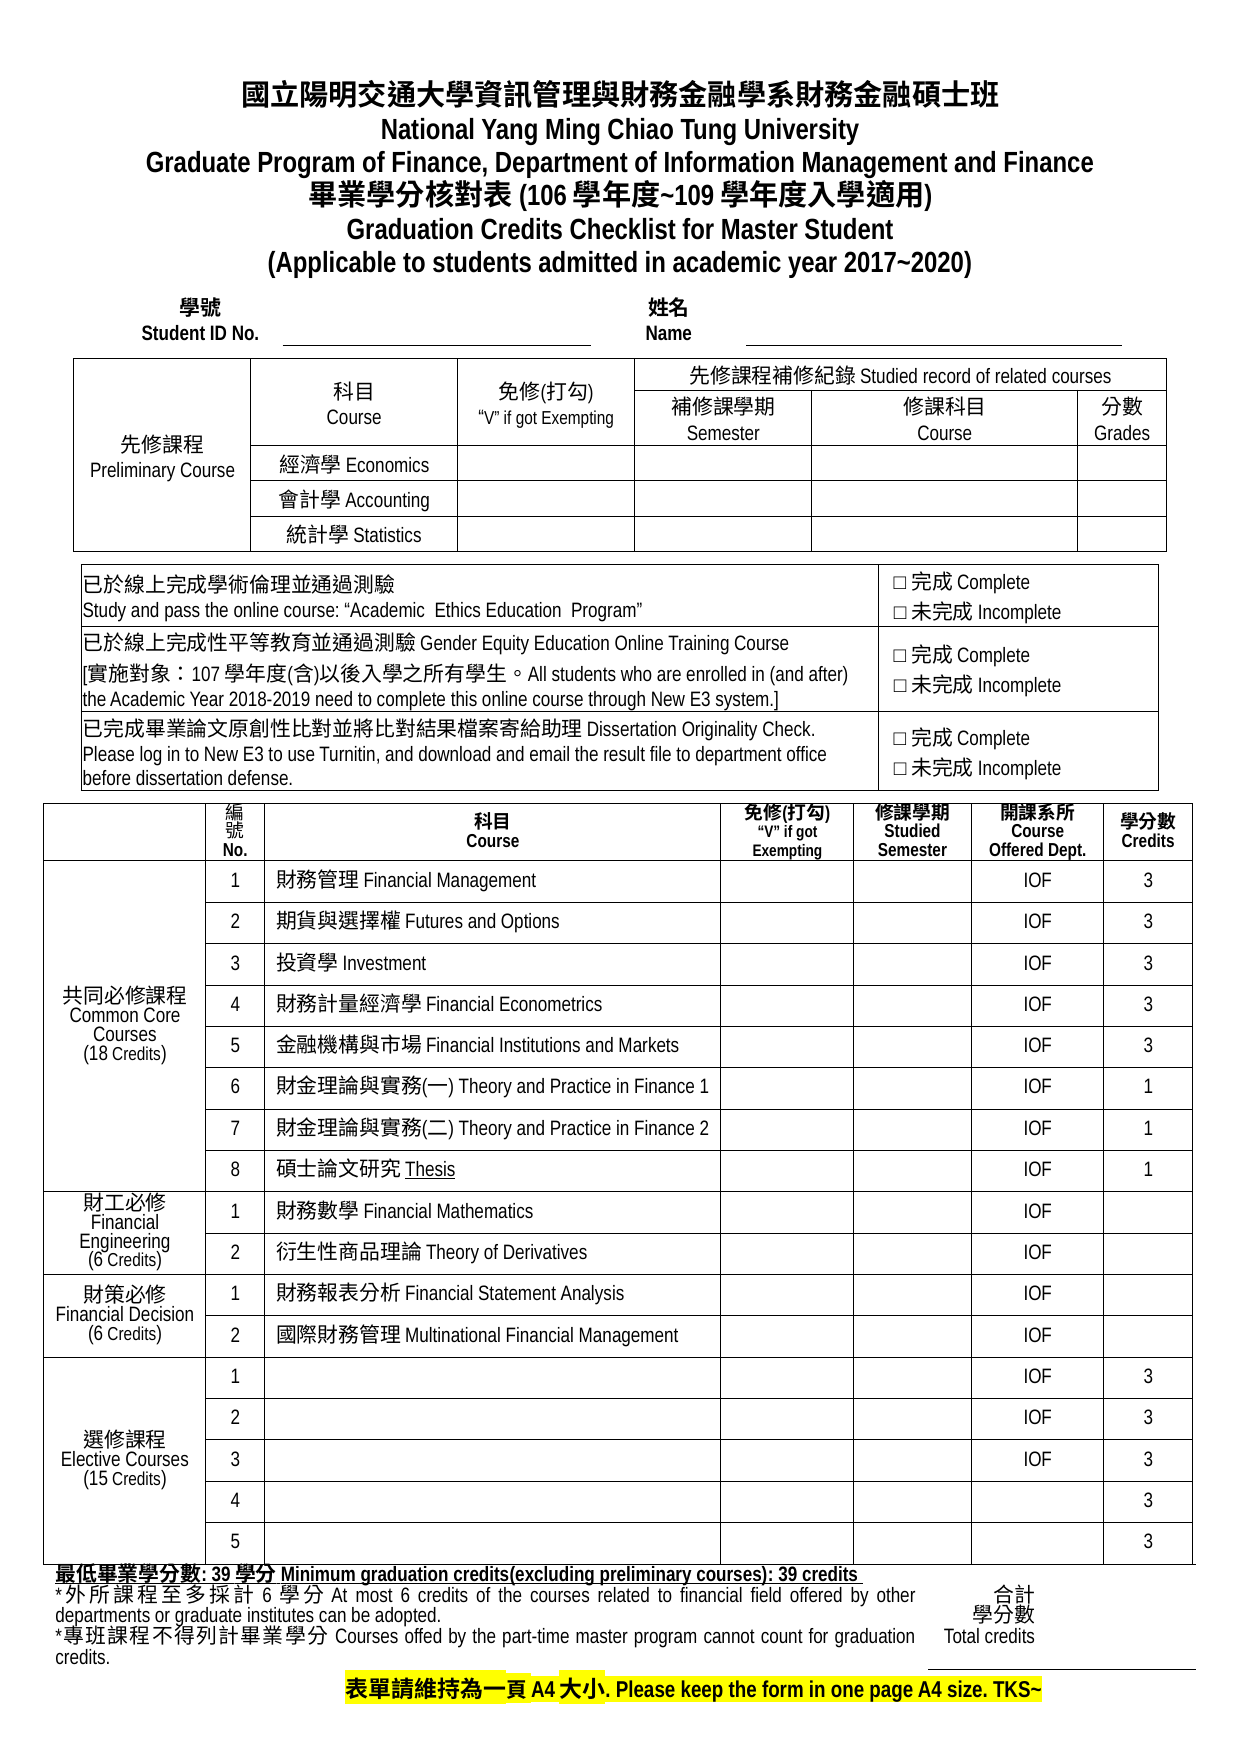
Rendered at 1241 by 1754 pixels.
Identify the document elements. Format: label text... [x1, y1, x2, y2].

table_cell [721, 1027, 853, 1067]
table_cell [854, 903, 971, 943]
table_cell [1078, 481, 1166, 516]
table_cell 經濟學Economics [251, 446, 457, 480]
table_header [283, 291, 591, 345]
text 畢業學分核對表 (106學年度~109學年度入學適用) [59, 179, 1181, 212]
table_cell 3 [206, 1440, 264, 1481]
table_cell 3 [1104, 861, 1192, 902]
table_cell [721, 1275, 853, 1315]
table_cell 財務數學Financial Mathematics [265, 1192, 720, 1233]
table_header 編號 No. [206, 804, 264, 860]
table_cell 2 [206, 1399, 264, 1439]
table_cell [1104, 1275, 1192, 1315]
table_cell 財務計量經濟學Financial Econometrics [265, 986, 720, 1026]
table_cell 3 [1104, 1440, 1192, 1481]
table_cell IOF [972, 1275, 1103, 1315]
table_header 先修課程 Preliminary Course [74, 359, 250, 551]
table_header 免修(打勾) “V” if got Exempting [458, 359, 634, 445]
table_cell 已完成畢業論文原創性比對並將比對結果檔案寄給助理Dissertation Originality Check. Please log in to New E3 to use Turnitin, and download and email the result file to department office before dissertation defense. [82, 712, 878, 790]
table_cell 1 [1104, 1151, 1192, 1191]
table_cell IOF [972, 986, 1103, 1026]
table_cell 1 [206, 1358, 264, 1398]
table_cell 財務報表分析Financial Statement Analysis [265, 1275, 720, 1315]
text 表單請維持為一頁A4大小. Please keep the form in one page A4 size. TKS~ [59, 1670, 1181, 1704]
table_cell 衍生性商品理論Theory of Derivatives [265, 1234, 720, 1274]
table_cell IOF [972, 1192, 1103, 1233]
table_cell [721, 1316, 853, 1357]
table_header 學分數 Credits [1104, 804, 1192, 860]
table_cell [1104, 1192, 1192, 1233]
table_cell [854, 1399, 971, 1439]
table_cell IOF [972, 1151, 1103, 1191]
table_cell 3 [1104, 986, 1192, 1026]
table_cell 共同必修課程 Common Core Courses (18 Credits) [44, 861, 205, 1191]
table_cell 1 [1104, 1110, 1192, 1150]
table_cell [265, 1523, 720, 1563]
table_cell IOF [972, 1110, 1103, 1150]
table_cell [854, 986, 971, 1026]
table_header [746, 291, 1122, 345]
table_cell 財務管理Financial Management [265, 861, 720, 902]
table_cell [635, 446, 811, 480]
table_cell 3 [1104, 944, 1192, 984]
table_cell [1104, 1316, 1192, 1357]
table_cell [854, 1027, 971, 1067]
table_cell [854, 1440, 971, 1481]
table_header 修課學期 Studied Semester [854, 804, 971, 860]
table_cell [854, 1358, 971, 1398]
table_cell [854, 1275, 971, 1315]
table_cell [854, 1068, 971, 1108]
table_cell 1 [1104, 1068, 1192, 1108]
table_cell [721, 1358, 853, 1398]
table_cell 修課科目 Course [812, 391, 1077, 445]
table_cell 8 [206, 1151, 264, 1191]
table_cell 1 [206, 1192, 264, 1233]
text 國立陽明交通大學資訊管理與財務金融學系財務金融碩士班 [59, 79, 1181, 112]
table_cell IOF [972, 1027, 1103, 1067]
table_cell IOF [972, 1316, 1103, 1357]
table_cell IOF [972, 1234, 1103, 1274]
text National Yang Ming Chiao Tung University [59, 112, 1181, 146]
table_cell [721, 944, 853, 984]
table_cell IOF [972, 1399, 1103, 1439]
table_cell [854, 1192, 971, 1233]
table_cell IOF [972, 944, 1103, 984]
table_cell [854, 1316, 971, 1357]
table_cell IOF [972, 903, 1103, 943]
table_cell □ 完成Complete □ 未完成Incomplete [879, 712, 1158, 790]
table_cell [1078, 517, 1166, 551]
table_cell 選修課程 Elective Courses (15 Credits) [44, 1358, 205, 1563]
table_header 學號 Student ID No. [118, 291, 282, 345]
table_cell [721, 1399, 853, 1439]
table_cell [721, 861, 853, 902]
table_cell 投資學Investment [265, 944, 720, 984]
table_cell IOF [972, 1068, 1103, 1108]
table_cell 2 [206, 1316, 264, 1357]
table_cell 財金理論與實務(一) Theory and Practice in Finance 1 [265, 1068, 720, 1108]
table_cell [1104, 1234, 1192, 1274]
table_cell IOF [972, 1358, 1103, 1398]
table_cell [812, 481, 1077, 516]
table_header [44, 804, 205, 860]
table_cell [635, 481, 811, 516]
table_cell [854, 1110, 971, 1150]
table_cell [458, 446, 634, 480]
table_cell 金融機構與市場Financial Institutions and Markets [265, 1027, 720, 1067]
table_cell 財金理論與實務(二) Theory and Practice in Finance 2 [265, 1110, 720, 1150]
table_cell 3 [1104, 1482, 1192, 1522]
table_cell 期貨與選擇權Futures and Options [265, 903, 720, 943]
table_cell [854, 1523, 971, 1563]
table_header □ 完成Complete □ 未完成Incomplete [879, 565, 1158, 626]
table_header 已於線上完成學術倫理並通過測驗 Study and pass the online course: “Academic Ethics Education Program” [82, 565, 878, 626]
table_cell [721, 1234, 853, 1274]
text Graduate Program of Finance, Department of Information Management and Finance [59, 146, 1181, 179]
table_cell 3 [1104, 1358, 1192, 1398]
table_cell [1046, 1565, 1196, 1669]
table_cell 2 [206, 1234, 264, 1274]
table_cell 國際財務管理Multinational Financial Management [265, 1316, 720, 1357]
table_cell [854, 1151, 971, 1191]
table_cell [854, 861, 971, 902]
table_cell [972, 1523, 1103, 1563]
table_cell [854, 1234, 971, 1274]
table_cell 1 [206, 1275, 264, 1315]
table_cell [265, 1399, 720, 1439]
table_cell [854, 1482, 971, 1522]
table_cell 統計學Statistics [251, 517, 457, 551]
table_cell [721, 1523, 853, 1563]
table_header 免修(打勾) “V” if got Exempting [721, 804, 853, 860]
table_cell 補修課學期 Semester [635, 391, 811, 445]
table_cell [721, 1151, 853, 1191]
table_cell 3 [206, 944, 264, 984]
table_cell [812, 446, 1077, 480]
table_cell [458, 481, 634, 516]
table_cell 3 [1104, 1399, 1192, 1439]
table_cell IOF [972, 861, 1103, 902]
table_cell 5 [206, 1027, 264, 1067]
table_header 先修課程補修紀錄Studied record of related courses [635, 359, 1166, 389]
table_cell 財策必修 Financial Decision (6 Credits) [44, 1275, 205, 1357]
table_cell 合計 學分數 Total credits [928, 1565, 1046, 1669]
table_cell 3 [1104, 1027, 1192, 1067]
table_cell [265, 1482, 720, 1522]
table_cell IOF [972, 1440, 1103, 1481]
table_cell [721, 1068, 853, 1108]
table_cell [972, 1482, 1103, 1522]
table_cell 1 [206, 861, 264, 902]
table_cell [721, 903, 853, 943]
table_cell 已於線上完成性平等教育並通過測驗Gender Equity Education Online Training Course [實施對象：107 學年度(含)以後入學之所有學生。All students who are enrolled in (and after) the Academic Year 2018-2019 need to complete this online course through New E3 system.] [82, 627, 878, 711]
table_cell 財工必修 Financial Engineering (6 Credits) [44, 1192, 205, 1274]
table_cell [265, 1440, 720, 1481]
table_cell 3 [1104, 903, 1192, 943]
table_cell [854, 944, 971, 984]
text Graduation Credits Checklist for Master Student [59, 212, 1181, 246]
table_cell [721, 1110, 853, 1150]
table_cell 碩士論文研究Thesis [265, 1151, 720, 1191]
table_cell [721, 1192, 853, 1233]
table_header 科目 Course [251, 359, 457, 445]
table_cell [635, 517, 811, 551]
text (Applicable to students admitted in academic year 2017~2020) [59, 246, 1181, 279]
table_cell □ 完成Complete □ 未完成Incomplete [879, 627, 1158, 711]
table_cell 3 [1104, 1523, 1192, 1563]
table_header 開課系所 Course Offered Dept. [972, 804, 1103, 860]
table_cell [265, 1358, 720, 1398]
table_header 姓名 Name [591, 291, 746, 345]
table_cell 會計學Accounting [251, 481, 457, 516]
table_cell 4 [206, 986, 264, 1026]
table_cell 6 [206, 1068, 264, 1108]
table_cell 2 [206, 903, 264, 943]
table_cell 5 [206, 1523, 264, 1563]
table_cell [812, 517, 1077, 551]
table_cell 分數 Grades [1078, 391, 1166, 445]
table_cell 7 [206, 1110, 264, 1150]
table_header 科目 Course [265, 804, 720, 860]
table_cell [721, 1482, 853, 1522]
table_cell 最低畢業學分數: 39學分Minimum graduation credits(excluding preliminary courses): 39 credits *外所課程至多採計6學分At most 6 credits of the courses related to financial field offered by other departments or graduate institutes can be adopted. *專班課程不得列計畢業學分Courses offed by the part-time master program cannot count for graduation credits. [44, 1565, 928, 1669]
table_cell [721, 1440, 853, 1481]
table_cell 4 [206, 1482, 264, 1522]
table_cell [1078, 446, 1166, 480]
table_cell [458, 517, 634, 551]
table_cell [721, 986, 853, 1026]
